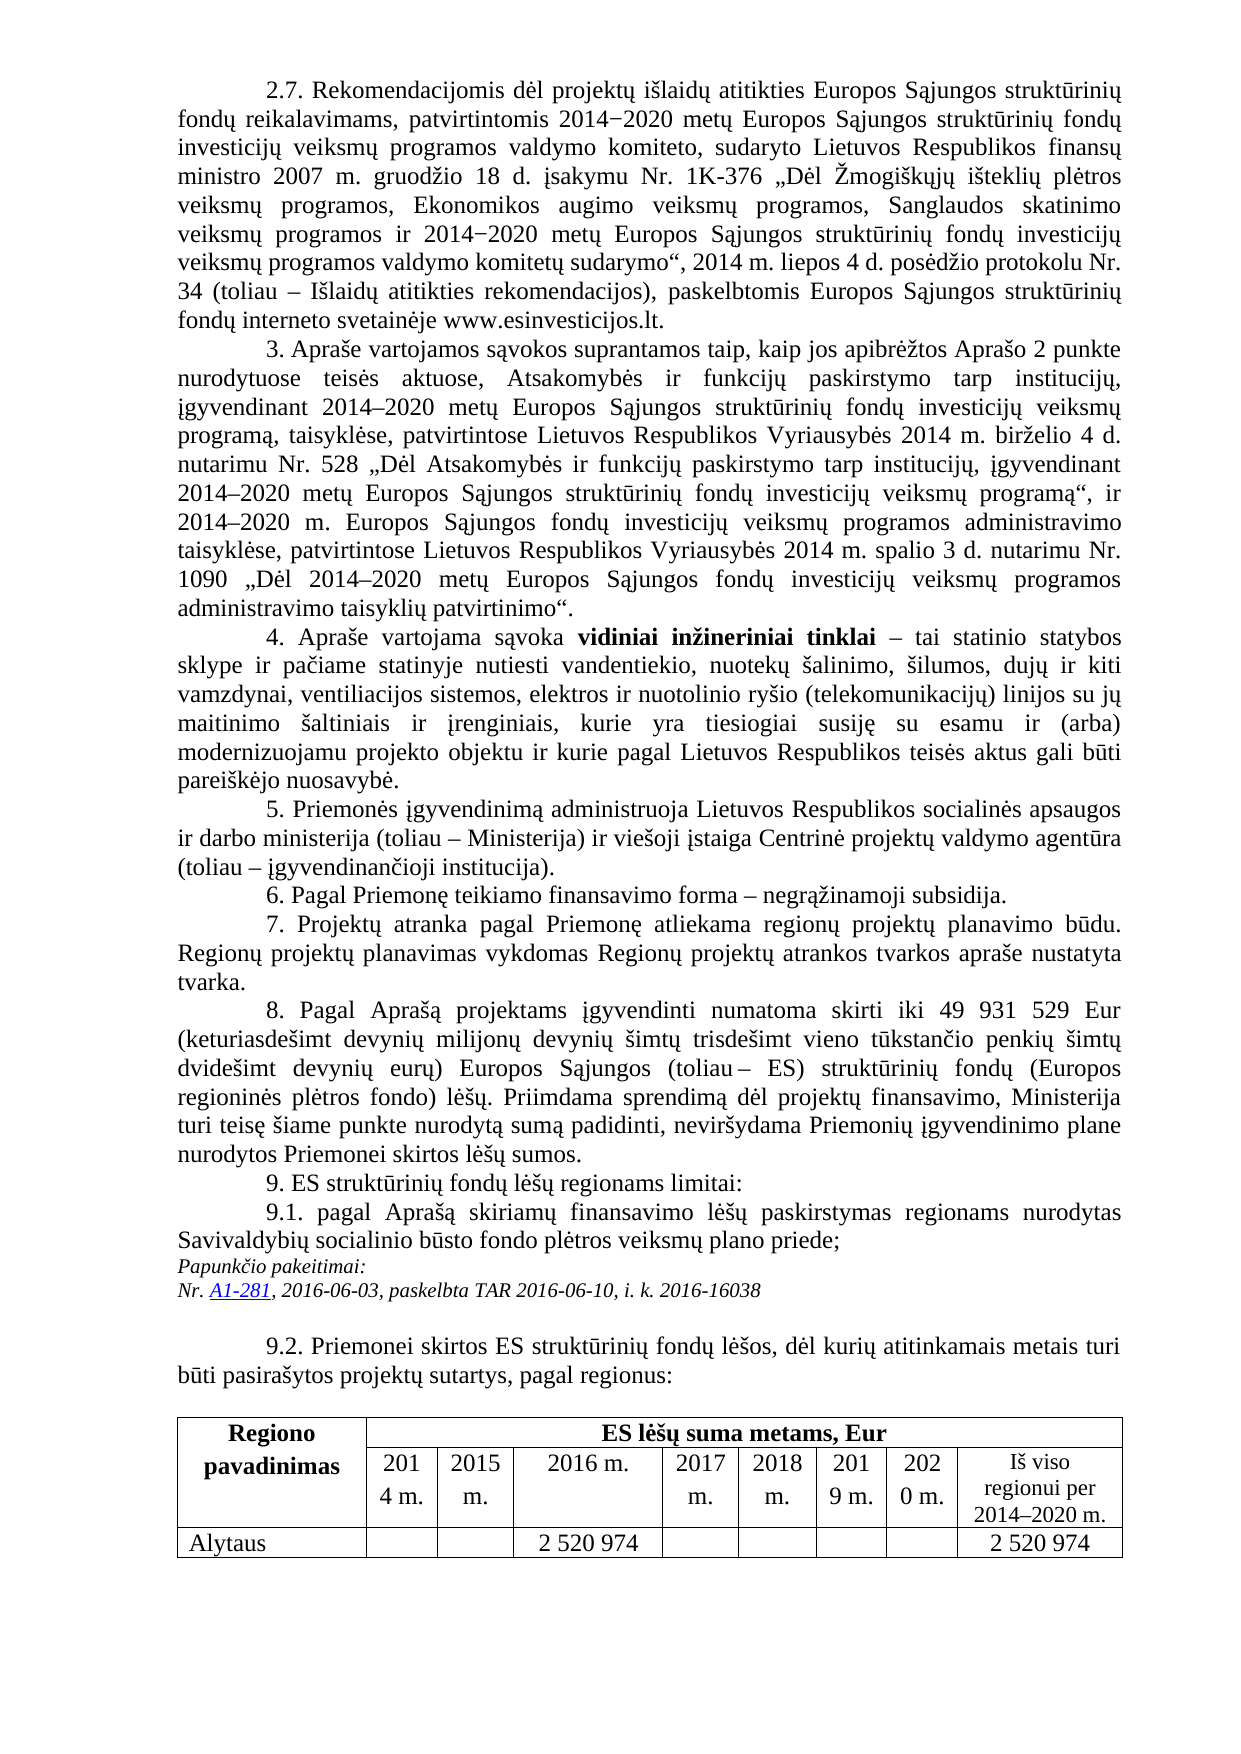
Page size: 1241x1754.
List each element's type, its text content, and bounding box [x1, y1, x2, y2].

table_cell [887, 1528, 957, 1557]
table_header Regiono pavadinimas [178, 1418, 366, 1527]
text 4. Apraše vartojama sąvoka vidiniai inžineriniai tinklai – tai statinio statybos sklype ir pačiame statinyje nutiesti vandentiekio, nuotekų šalinimo, šilumos, dujų ir kiti vamzdynai, ventiliacijos sistemos, elektros ir nuotolinio ryšio (telekomunikacijų) linijos su jų maitinimo šaltiniais ir įrenginiais, kurie yra tiesiogiai susiję su esamu ir (arba) modernizuojamu projekto objektu ir kurie pagal Lietuvos Respublikos teisės aktus gali būti pareiškėjo nuosavybė. [177, 622, 1122, 794]
table_cell 2014 m. [367, 1448, 437, 1527]
table_cell 2016 m. [514, 1448, 662, 1527]
table_cell Iš viso regionui per 2014–2020 m. [958, 1448, 1122, 1527]
table_cell [663, 1528, 738, 1557]
table_cell 2019 m. [817, 1448, 886, 1527]
table_cell 2015 m. [438, 1448, 513, 1527]
text 9.2. Priemonei skirtos ES struktūrinių fondų lėšos, dėl kurių atitinkamais metais turi būti pasirašytos projektų sutartys, pagal regionus: [177, 1331, 1122, 1388]
table_cell [438, 1528, 513, 1557]
table_cell [739, 1528, 816, 1557]
table_cell [817, 1528, 886, 1557]
table_cell 2018 m. [739, 1448, 816, 1527]
text 8. Pagal Aprašą projektams įgyvendinti numatoma skirti iki 49 931 529 Eur (keturiasdešimt devynių milijonų devynių šimtų trisdešimt vieno tūkstančio penkių šimtų dvidešimt devynių eurų) Europos Sąjungos (toliau – ES) struktūrinių fondų (Europos regioninės plėtros fondo) lėšų. Priimdama sprendimą dėl projektų finansavimo, Ministerija turi teisę šiame punkte nurodytą sumą padidinti, neviršydama Priemonių įgyvendinimo plane nurodytos Priemonei skirtos lėšų sumos. [177, 995, 1122, 1168]
table_header ES lėšų suma metams, Eur [367, 1418, 1122, 1447]
text 7. Projektų atranka pagal Priemonę atliekama regionų projektų planavimo būdu. Regionų projektų planavimas vykdomas Regionų projektų atrankos tvarkos apraše nustatyta tvarka. [177, 909, 1122, 995]
table_cell [367, 1528, 437, 1557]
text 3. Apraše vartojamos sąvokos suprantamos taip, kaip jos apibrėžtos Aprašo 2 punkte nurodytuose teisės aktuose, Atsakomybės ir funkcijų paskirstymo tarp institucijų, įgyvendinant 2014–2020 metų Europos Sąjungos struktūrinių fondų investicijų veiksmų programą, taisyklėse, patvirtintose Lietuvos Respublikos Vyriausybės 2014 m. birželio 4 d. nutarimu Nr. 528 „Dėl Atsakomybės ir funkcijų paskirstymo tarp institucijų, įgyvendinant 2014–2020 metų Europos Sąjungos struktūrinių fondų investicijų veiksmų programą“, ir 2014–2020 m. Europos Sąjungos fondų investicijų veiksmų programos administravimo taisyklėse, patvirtintose Lietuvos Respublikos Vyriausybės 2014 m. spalio 3 d. nutarimu Nr. 1090 „Dėl 2014–2020 metų Europos Sąjungos fondų investicijų veiksmų programos administravimo taisyklių patvirtinimo“. [177, 334, 1122, 622]
text 2.7. Rekomendacijomis dėl projektų išlaidų atitikties Europos Sąjungos struktūrinių fondų reikalavimams, patvirtintomis 2014−2020 metų Europos Sąjungos struktūrinių fondų investicijų veiksmų programos valdymo komiteto, sudaryto Lietuvos Respublikos finansų ministro 2007 m. gruodžio 18 d. įsakymu Nr. 1K-376 „Dėl Žmogiškųjų išteklių plėtros veiksmų programos, Ekonomikos augimo veiksmų programos, Sanglaudos skatinimo veiksmų programos ir 2014−2020 metų Europos Sąjungos struktūrinių fondų investicijų veiksmų programos valdymo komitetų sudarymo“, 2014 m. liepos 4 d. posėdžio protokolu Nr. 34 (toliau – Išlaidų atitikties rekomendacijos), paskelbtomis Europos Sąjungos struktūrinių fondų interneto svetainėje www.esinvesticijos.lt. [177, 75, 1122, 334]
table_cell Alytaus [178, 1528, 366, 1557]
text 9. ES struktūrinių fondų lėšų regionams limitai: [177, 1168, 1122, 1197]
text 9.1. pagal Aprašą skiriamų finansavimo lėšų paskirstymas regionams nurodytas Savivaldybių socialinio būsto fondo plėtros veiksmų plano priede; [177, 1197, 1122, 1254]
text Papunkčio pakeitimai: [177, 1254, 1122, 1278]
table_cell 2020 m. [887, 1448, 957, 1527]
table_cell 2017 m. [663, 1448, 738, 1527]
text Nr. A1-281, 2016-06-03, paskelbta TAR 2016-06-10, i. k. 2016-16038 [177, 1278, 1122, 1302]
table_cell 2 520 974 [514, 1528, 662, 1557]
text 5. Priemonės įgyvendinimą administruoja Lietuvos Respublikos socialinės apsaugos ir darbo ministerija (toliau – Ministerija) ir viešoji įstaiga Centrinė projektų valdymo agentūra (toliau – įgyvendinančioji institucija). [177, 794, 1122, 880]
table_cell 2 520 974 [958, 1528, 1122, 1557]
text 6. Pagal Priemonę teikiamo finansavimo forma – negrąžinamoji subsidija. [177, 880, 1122, 909]
